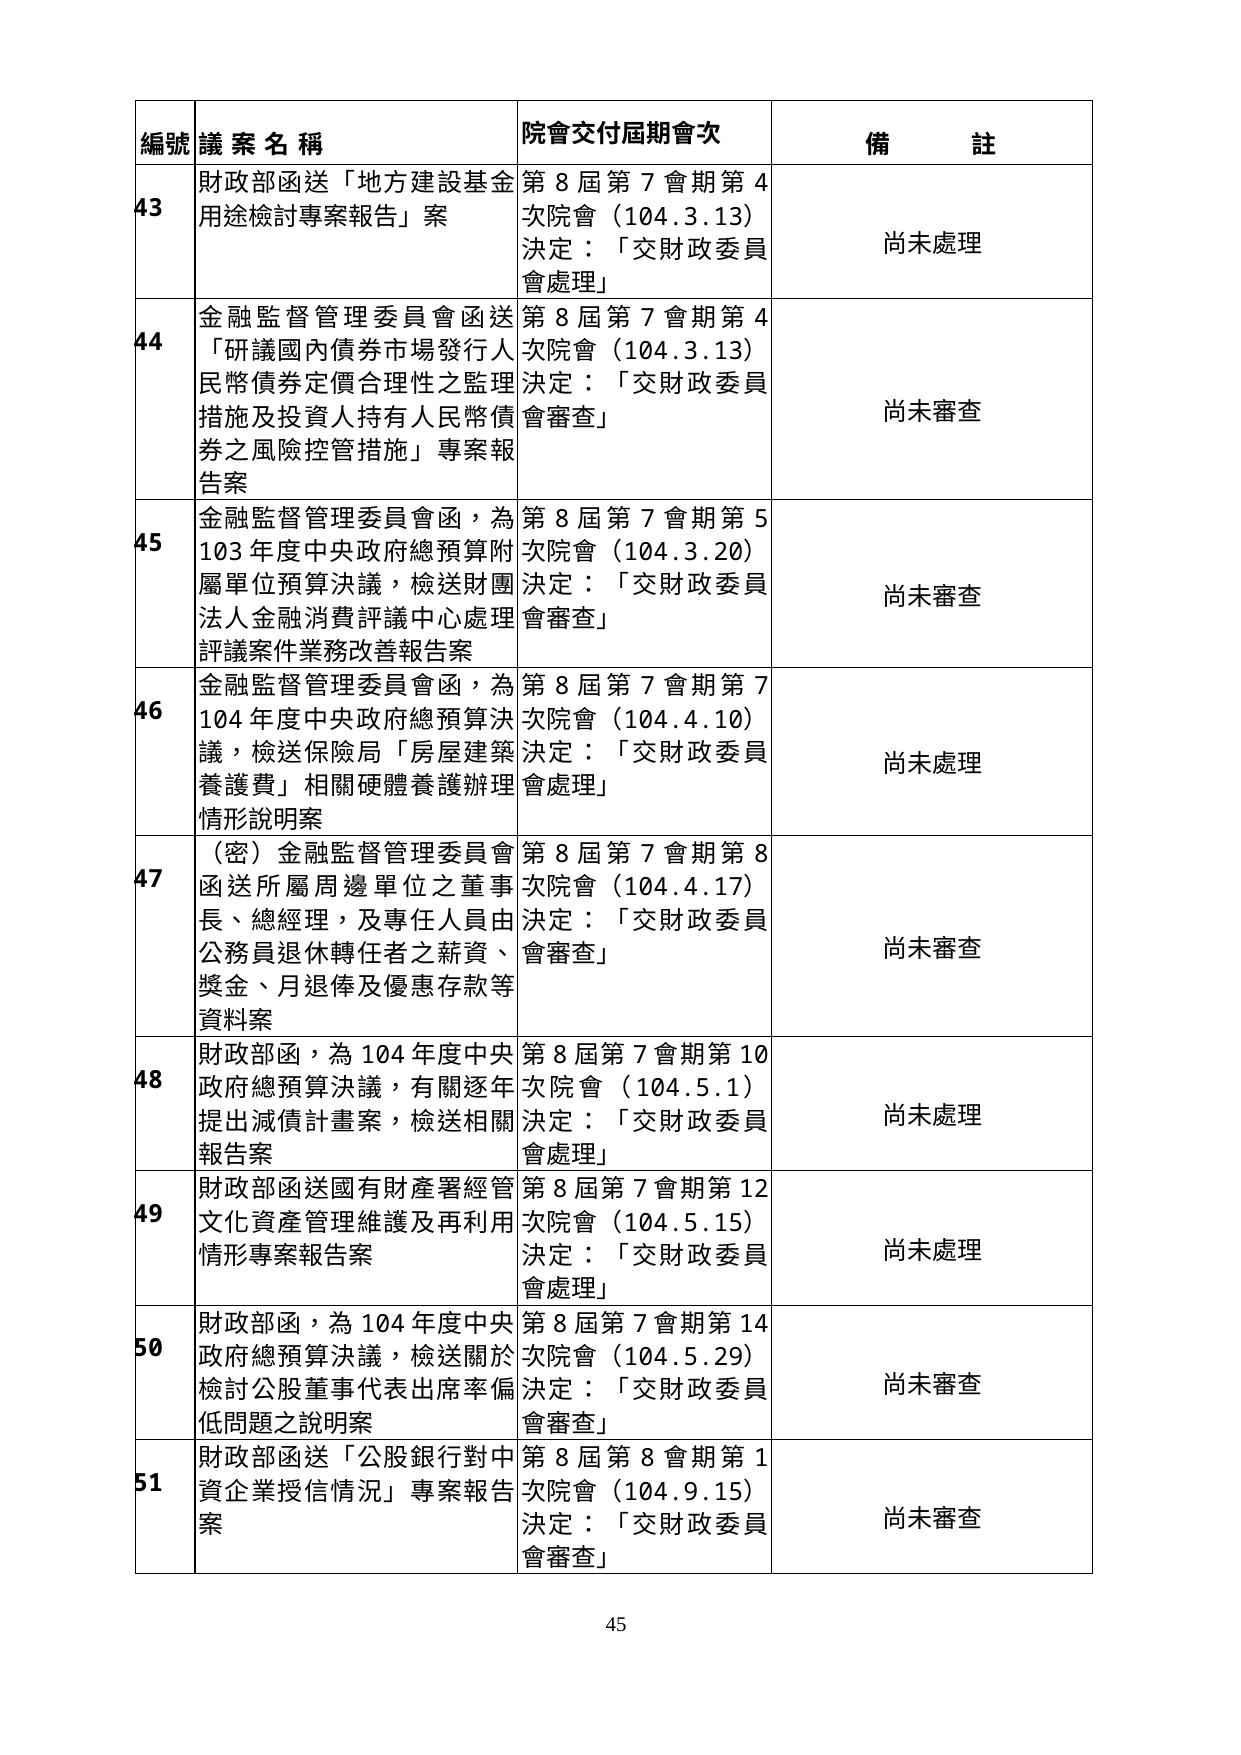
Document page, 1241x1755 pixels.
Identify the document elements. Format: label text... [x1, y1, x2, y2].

table_cell 財政部函，為104年度中央政府總預算決議，檢送關於檢討公股董事代表出席率偏低問題之說明案 [196, 1306, 517, 1439]
table_cell 金融監督管理委員會函送「研議國內債券市場發行人民幣債券定價合理性之監理措施及投資人持有人民幣債券之風險控管措施」專案報告案 [196, 299, 517, 499]
table_cell （密）金融監督管理委員會函送所屬周邊單位之董事長、總經理，及專任人員由公務員退休轉任者之薪資、獎金、月退俸及優惠存款等資料案 [196, 836, 517, 1036]
table_cell 第8屆第7會期第10次院會（104.5.1）決定：「交財政委員會處理」 [518, 1037, 771, 1170]
table_cell [136, 1440, 194, 1573]
table_cell [136, 500, 194, 667]
table_cell [136, 668, 194, 835]
table_cell 第8屆第7會期第7次院會（104.4.10）決定：「交財政委員會處理」 [518, 668, 771, 835]
table_cell 財政部函，為104年度中央政府總預算決議，有關逐年提出減債計畫案，檢送相關報告案 [196, 1037, 517, 1170]
table_header 編號 [136, 101, 194, 164]
table_cell 第8屆第7會期第14次院會（104.5.29）決定：「交財政委員會審查」 [518, 1306, 771, 1439]
table_cell [136, 1306, 194, 1439]
table_cell 財政部函送國有財產署經管文化資產管理維護及再利用情形專案報告案 [196, 1171, 517, 1304]
table_cell 尚未審查 [772, 836, 1092, 1036]
table_cell 第8屆第8會期第1次院會（104.9.15）決定：「交財政委員會審查」 [518, 1440, 771, 1573]
table_header 議案名稱 [196, 101, 517, 164]
table_cell 尚未處理 [772, 165, 1092, 298]
table_cell [136, 836, 194, 1036]
table_cell 尚未審查 [772, 1306, 1092, 1439]
table_cell 第8屆第7會期第4次院會（104.3.13）決定：「交財政委員會處理」 [518, 165, 771, 298]
table_header 院會交付屆期會次 [518, 101, 771, 164]
table_cell [136, 1037, 194, 1170]
table_cell [136, 1171, 194, 1304]
table_cell 財政部函送「公股銀行對中資企業授信情況」專案報告案 [196, 1440, 517, 1573]
table_cell 第8屆第7會期第5次院會（104.3.20）決定：「交財政委員會審查」 [518, 500, 771, 667]
table_cell 第8屆第7會期第4次院會（104.3.13）決定：「交財政委員會審查」 [518, 299, 771, 499]
table_cell 尚未審查 [772, 299, 1092, 499]
table_header 備 註 [772, 101, 1092, 164]
table_cell 尚未處理 [772, 668, 1092, 835]
table_cell 尚未處理 [772, 1171, 1092, 1304]
table_cell 第8屆第7會期第8次院會（104.4.17）決定：「交財政委員會審查」 [518, 836, 771, 1036]
table_cell 尚未審查 [772, 500, 1092, 667]
table_cell 尚未處理 [772, 1037, 1092, 1170]
table_cell 第8屆第7會期第12次院會（104.5.15）決定：「交財政委員會處理」 [518, 1171, 771, 1304]
table_cell 財政部函送「地方建設基金用途檢討專案報告」案 [196, 165, 517, 298]
table_cell [136, 165, 194, 298]
table_cell 金融監督管理委員會函，為104年度中央政府總預算決議，檢送保險局「房屋建築養護費」相關硬體養護辦理情形說明案 [196, 668, 517, 835]
table_cell 尚未審查 [772, 1440, 1092, 1573]
table_cell [136, 299, 194, 499]
table_cell 金融監督管理委員會函，為103年度中央政府總預算附屬單位預算決議，檢送財團法人金融消費評議中心處理評議案件業務改善報告案 [196, 500, 517, 667]
